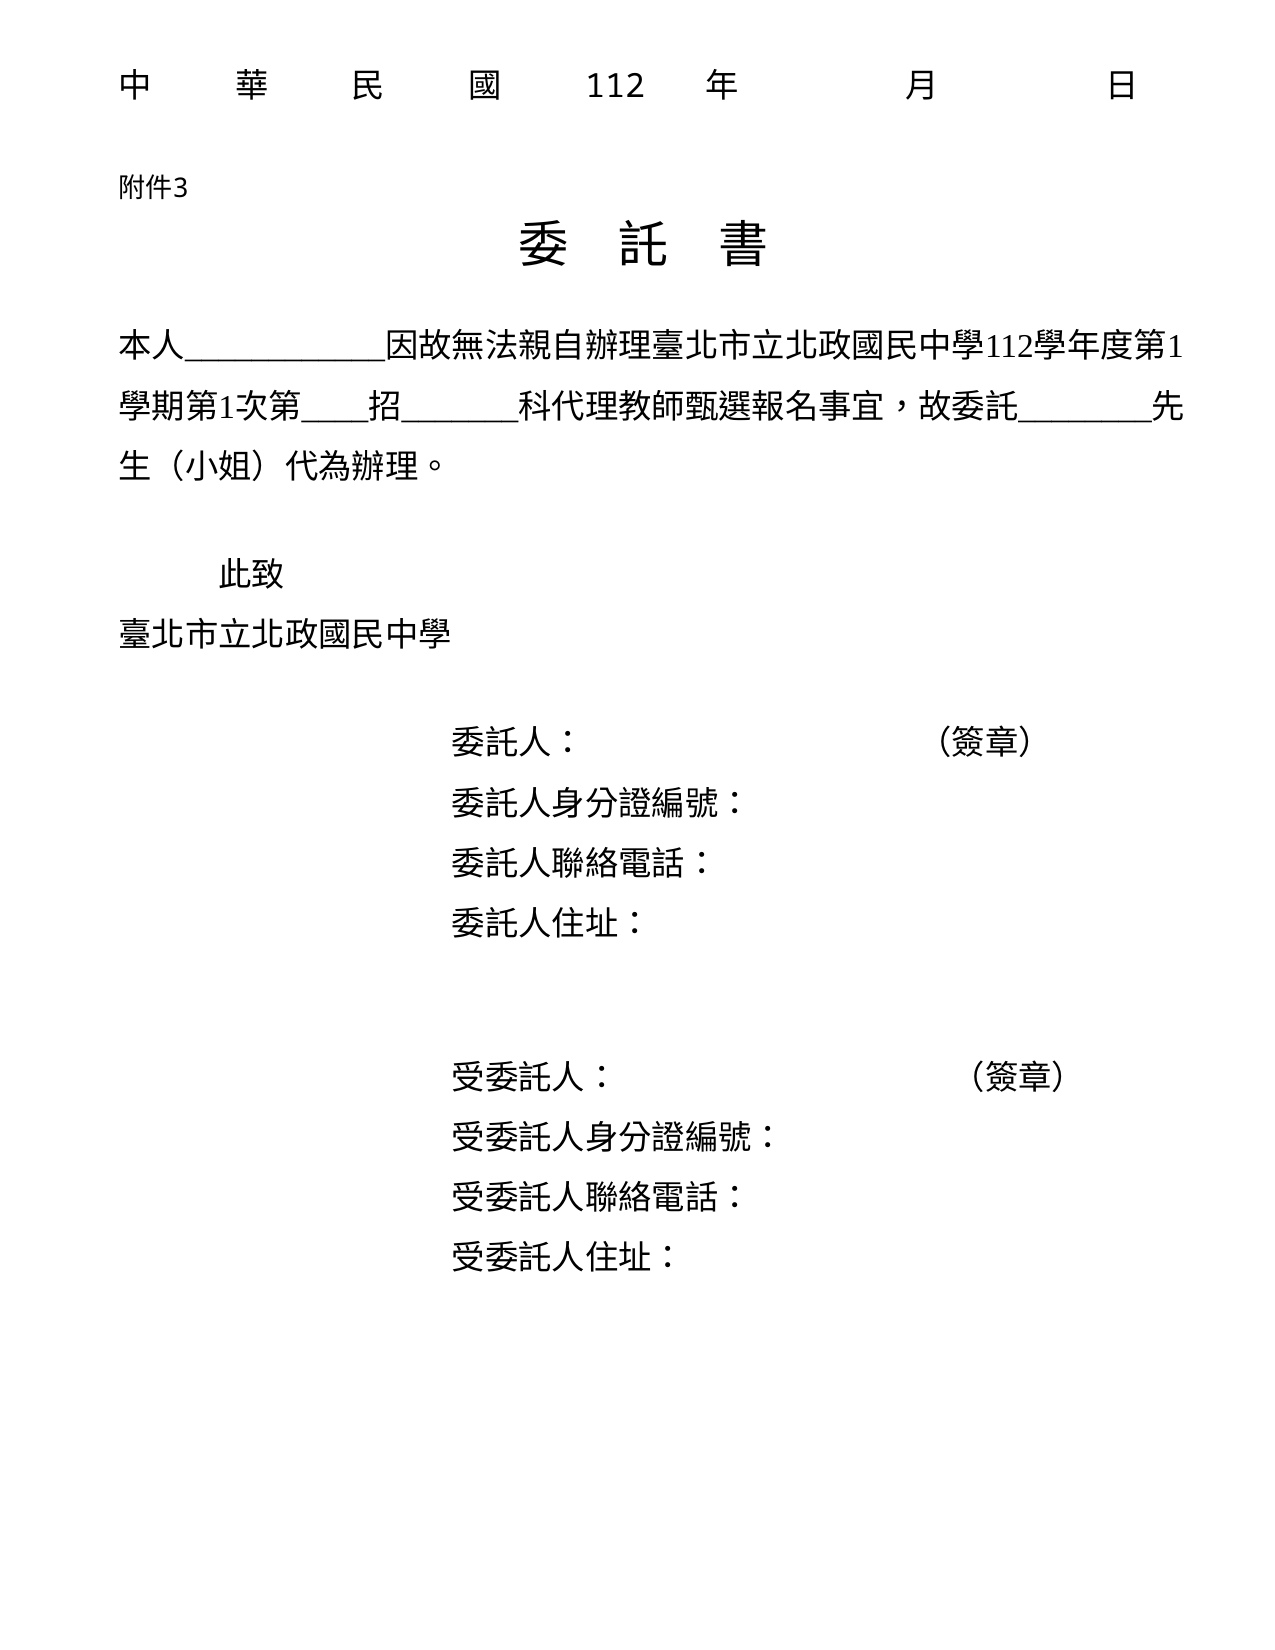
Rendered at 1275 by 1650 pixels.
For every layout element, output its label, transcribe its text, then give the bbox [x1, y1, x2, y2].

text 受委託人： （簽章） 受委託人身分證編號： 受委託人聯絡電話： 受委託人住址： [118, 1050, 1186, 1279]
text 委 託 書 本人____________因故無法親自辦理臺北市立北政國民中學112學年度第1學期第1次第____招_______科代理教師甄選報名事宜，故委託________先生（小姐）代為辦理。 [118, 205, 1186, 488]
text 中 華 民 國 112 年 月 日 [118, 59, 1186, 108]
text 此致 臺北市立北政國民中學 委託人： （簽章） 委託人身分證編號： 委託人聯絡電話： 委託人住址： [118, 548, 1186, 993]
text 附件3 [118, 166, 1186, 205]
